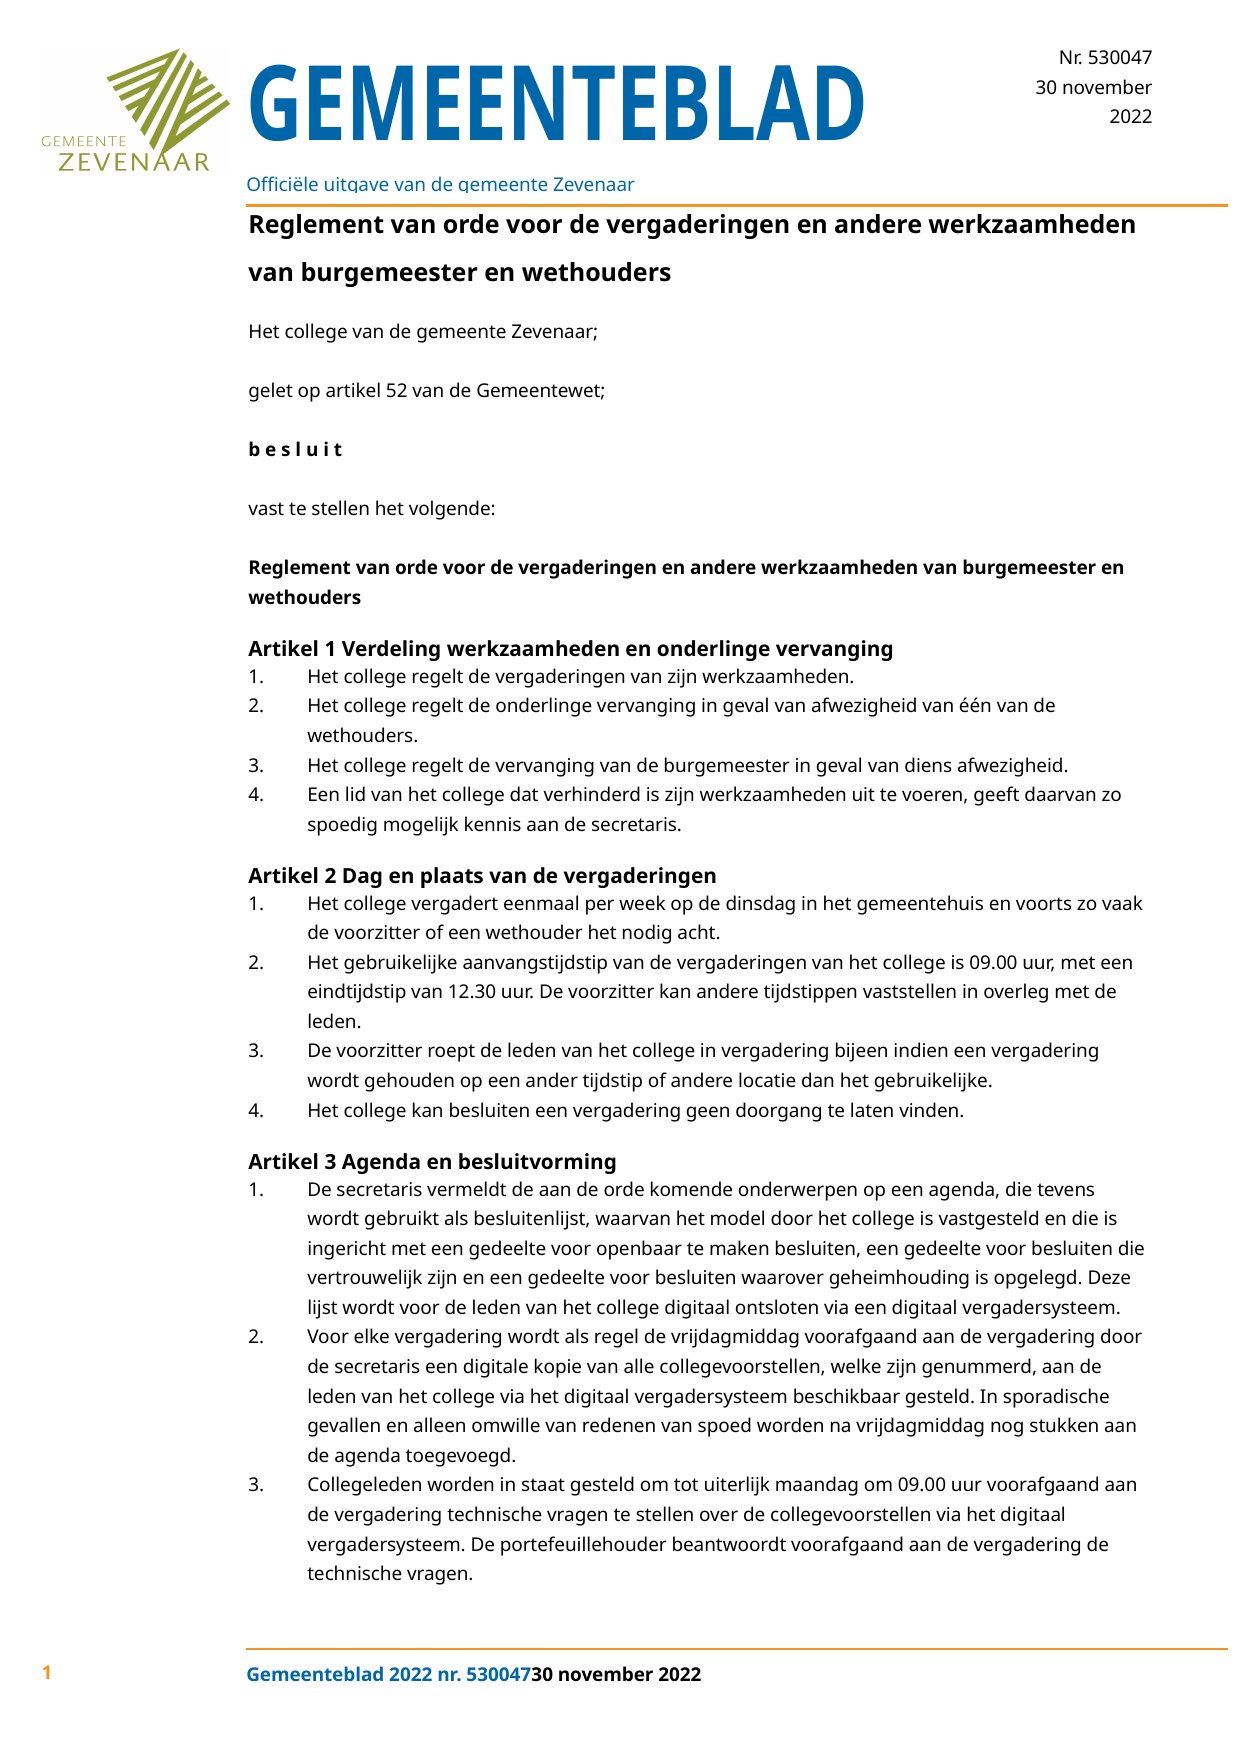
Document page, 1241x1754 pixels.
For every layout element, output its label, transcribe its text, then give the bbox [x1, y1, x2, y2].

text gelet op artikel 52 van de Gemeentewet; [248, 377, 1152, 403]
list Het college kan besluiten een vergadering geen doorgang te laten vinden. [248, 1097, 1152, 1123]
list De secretaris vermeldt de aan de orde komende onderwerpen op een agenda, die tevens wordt gebruikt als besluitenlijst, waarvan het model door het college is vastgesteld en die is ingericht met een gedeelte voor openbaar te maken besluiten, een gedeelte voor besluiten die vertrouwelijk zijn en een gedeelte voor besluiten waarover geheimhouding is opgelegd. Deze lijst wordt voor de leden van het college digitaal ontsloten via een digitaal vergadersysteem. [248, 1176, 1152, 1320]
list Collegeleden worden in staat gesteld om tot uiterlijk maandag om 09.00 uur voorafgaand aan de vergadering technische vragen te stellen over de collegevoorstellen via het digitaal vergadersysteem. De portefeuillehouder beantwoordt voorafgaand aan de vergadering de technische vragen. [248, 1472, 1152, 1586]
list Het college regelt de vervanging van de burgemeester in geval van diens afwezigheid. [248, 752, 1152, 777]
text Reglement van orde voor de vergaderingen en andere werkzaamheden van burgemeester en wethouders [248, 554, 1152, 610]
list Het college regelt de vergaderingen van zijn werkzaamheden. [248, 663, 1152, 689]
text b e s l u i t [248, 436, 1152, 462]
list Het college vergadert eenmaal per week op de dinsdag in het gemeentehuis en voorts zo vaak de voorzitter of een wethouder het nodig acht. [248, 890, 1152, 945]
list Het gebruikelijke aanvangstijdstip van de vergaderingen van het college is 09.00 uur, met een eindtijdstip van 12.30 uur. De voorzitter kan andere tijdstippen vaststellen in overleg met de leden. [248, 949, 1152, 1034]
list Voor elke vergadering wordt als regel de vrijdagmiddag voorafgaand aan de vergadering door de secretaris een digitale kopie van alle collegevoorstellen, welke zijn genummerd, aan de leden van het college via het digitaal vergadersysteem beschikbaar gesteld. In sporadische gevallen en alleen omwille van redenen van spoed worden na vrijdagmiddag nog stukken aan de agenda toegevoegd. [248, 1324, 1152, 1468]
text Artikel 1 Verdeling werkzaamheden en onderlinge vervanging [248, 634, 1152, 663]
list De voorzitter roept de leden van het college in vergadering bijeen indien een vergadering wordt gehouden op een ander tijdstip of andere locatie dan het gebruikelijke. [248, 1038, 1152, 1093]
text Reglement van orde voor de vergaderingen en andere werkzaamheden van burgemeester en wethouders [248, 207, 1152, 288]
text vast te stellen het volgende: [248, 495, 1152, 521]
text Artikel 3 Agenda en besluitvorming [248, 1147, 1152, 1176]
text Het college van de gemeente Zevenaar; [248, 318, 1152, 344]
text Artikel 2 Dag en plaats van de vergaderingen [248, 861, 1152, 890]
picture [41, 47, 231, 172]
list Het college regelt de onderlinge vervanging in geval van afwezigheid van één van de wethouders. [248, 693, 1152, 748]
list Een lid van het college dat verhinderd is zijn werkzaamheden uit te voeren, geeft daarvan zo spoedig mogelijk kennis aan de secretaris. [248, 781, 1152, 837]
